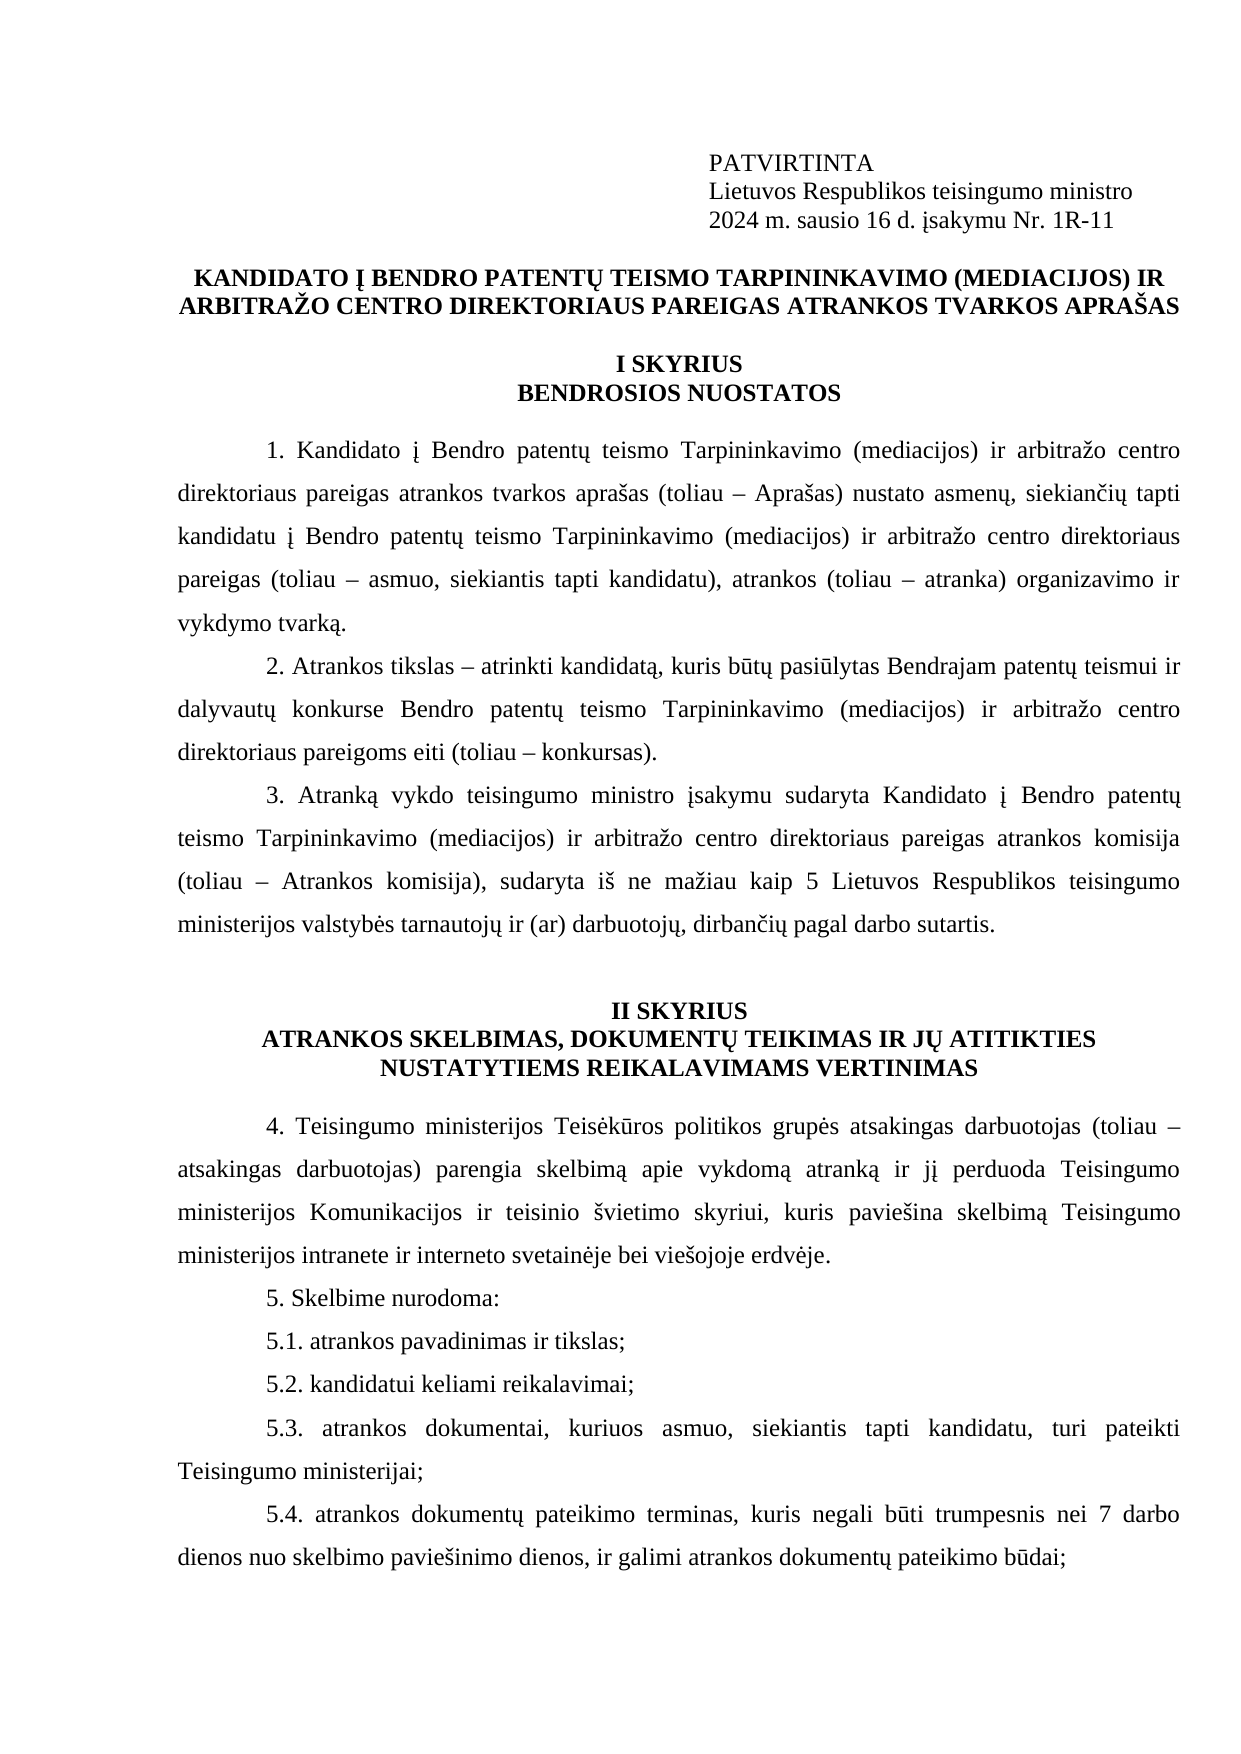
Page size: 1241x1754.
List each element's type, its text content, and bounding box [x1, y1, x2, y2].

text 5.2. kandidatui keliami reikalavimai; [177, 1369, 1181, 1398]
text 5.1. atrankos pavadinimas ir tikslas; [177, 1326, 1181, 1355]
text 5.4. atrankos dokumentų pateikimo terminas, kuris negali būti trumpesnis nei 7 darbo dienos nuo skelbimo paviešinimo dienos, ir galimi atrankos dokumentų pateikimo būdai; [177, 1499, 1181, 1571]
text 5. Skelbime nurodoma: [177, 1283, 1181, 1312]
text PATVIRTINTA [709, 148, 1181, 176]
text 2. Atrankos tikslas – atrinkti kandidatą, kuris būtų pasiūlytas Bendrajam patentų teismui ir dalyvautų konkurse Bendro patentų teismo Tarpininkavimo (mediacijos) ir arbitražo centro direktoriaus pareigoms eiti (toliau – konkursas). [177, 651, 1181, 766]
text I SKYRIUS [177, 349, 1181, 378]
text 3. Atranką vykdo teisingumo ministro įsakymu sudaryta Kandidato į Bendro patentų teismo Tarpininkavimo (mediacijos) ir arbitražo centro direktoriaus pareigas atrankos komisija (toliau – Atrankos komisija), sudaryta iš ne mažiau kaip 5 Lietuvos Respublikos teisingumo ministerijos valstybės tarnautojų ir (ar) darbuotojų, dirbančių pagal darbo sutartis. [177, 780, 1181, 938]
text 4. Teisingumo ministerijos Teisėkūros politikos grupės atsakingas darbuotojas (toliau – atsakingas darbuotojas) parengia skelbimą apie vykdomą atranką ir jį perduoda Teisingumo ministerijos Komunikacijos ir teisinio švietimo skyriui, kuris paviešina skelbimą Teisingumo ministerijos intranete ir interneto svetainėje bei viešojoje erdvėje. [177, 1111, 1181, 1269]
text Lietuvos Respublikos teisingumo ministro [709, 176, 1181, 205]
text ATRANKOS SKELBIMAS, DOKUMENTŲ TEIKIMAS IR JŲ ATITIKTIES NUSTATYTIEMS REIKALAVIMAMS VERTINIMAS [177, 1024, 1181, 1082]
text 5.3. atrankos dokumentai, kuriuos asmuo, siekiantis tapti kandidatu, turi pateikti Teisingumo ministerijai; [177, 1413, 1181, 1484]
text BENDROSIOS NUOSTATOS [177, 378, 1181, 406]
text KANDIDATO Į BENDRO PATENTŲ TEISMO TARPININKAVIMO (MEDIACIJOS) IR ARBITRAŽO CENTRO DIREKTORIAUS PAREIGAS ATRANKOS TVARKOS APRAŠAS [177, 263, 1181, 320]
text 2024 m. sausio 16 d. įsakymu Nr. 1R-11 [709, 205, 1181, 234]
text II SKYRIUS [177, 996, 1181, 1024]
text 1. Kandidato į Bendro patentų teismo Tarpininkavimo (mediacijos) ir arbitražo centro direktoriaus pareigas atrankos tvarkos aprašas (toliau – Aprašas) nustato asmenų, siekiančių tapti kandidatu į Bendro patentų teismo Tarpininkavimo (mediacijos) ir arbitražo centro direktoriaus pareigas (toliau – asmuo, siekiantis tapti kandidatu), atrankos (toliau – atranka) organizavimo ir vykdymo tvarką. [177, 435, 1181, 636]
